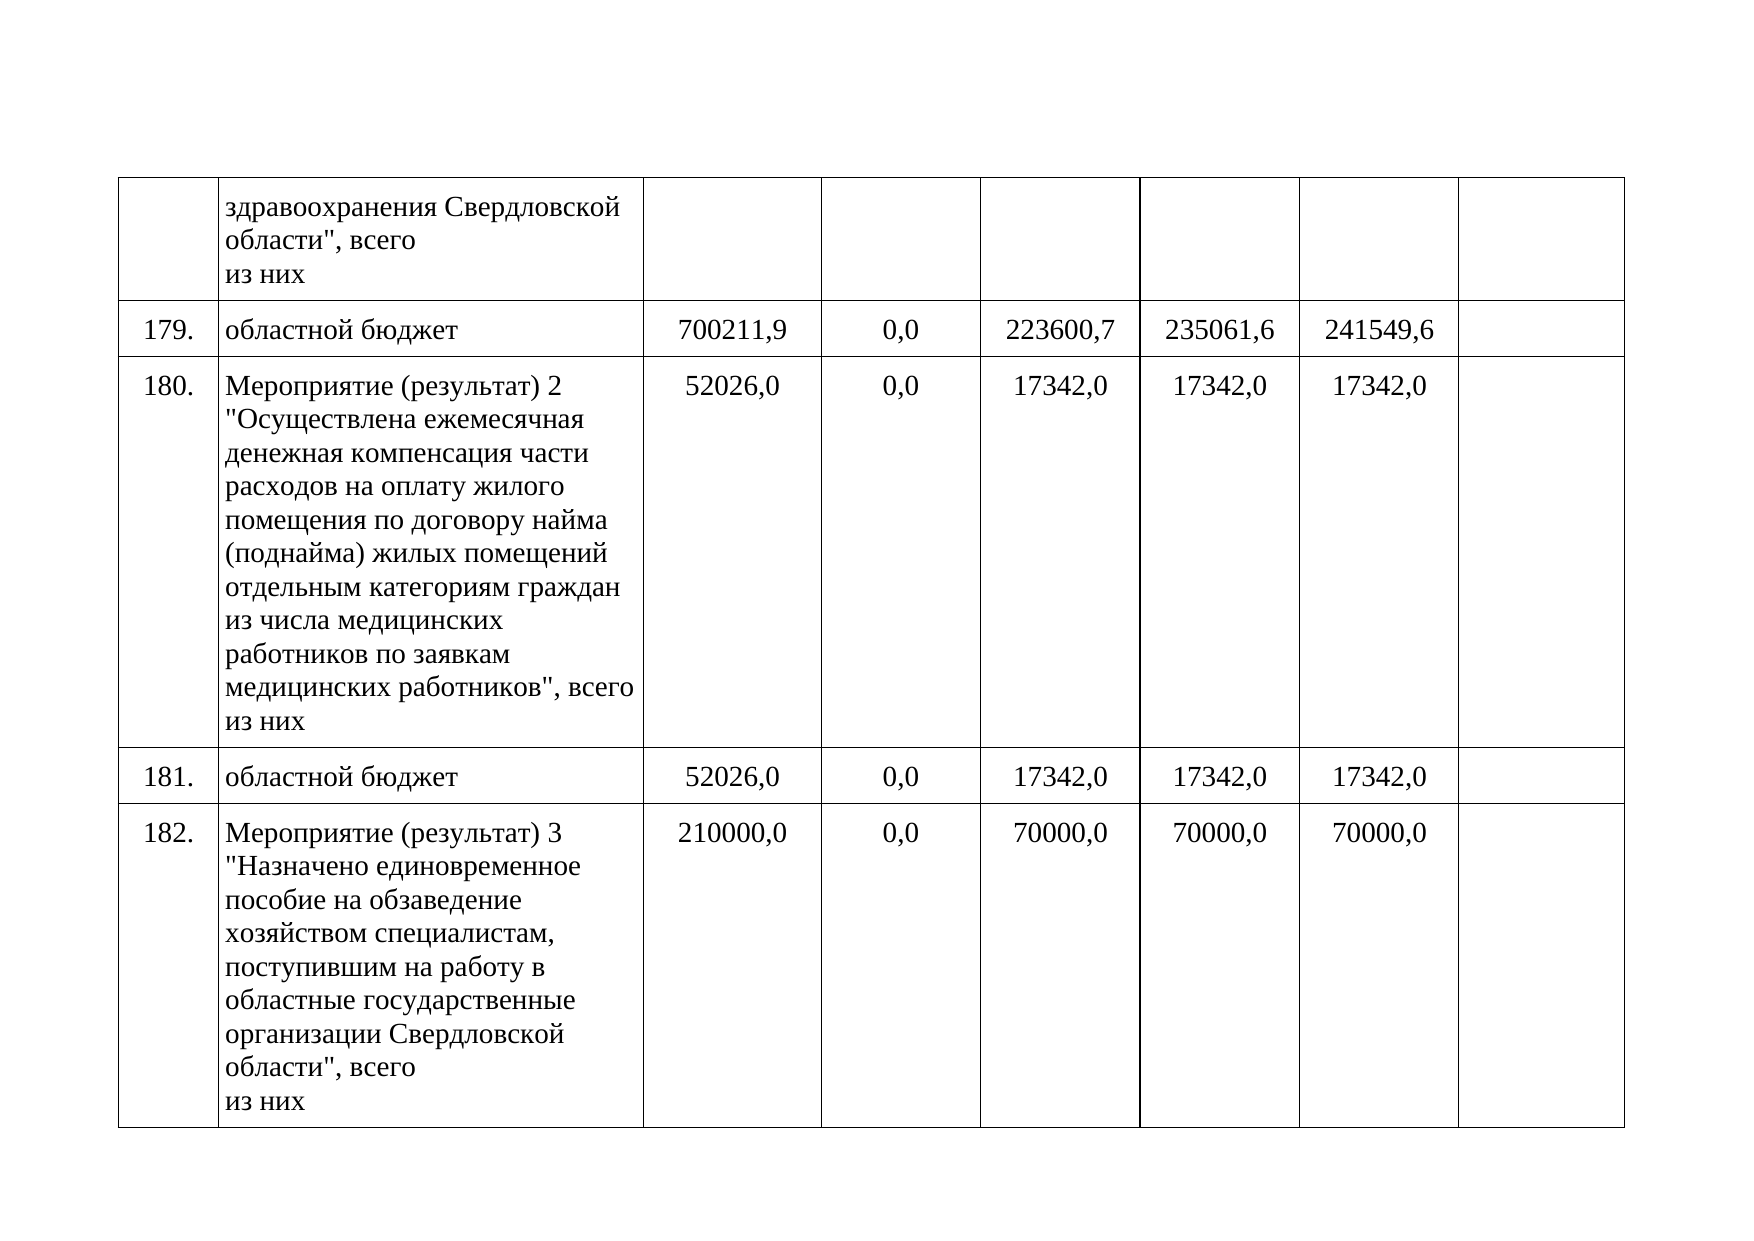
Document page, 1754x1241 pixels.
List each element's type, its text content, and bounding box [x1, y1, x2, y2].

table_cell [1141, 178, 1299, 300]
table_cell 700211,9 [644, 301, 821, 356]
table_cell [1459, 804, 1624, 1127]
table_cell 0,0 [822, 748, 980, 803]
table_cell 52026,0 [644, 357, 821, 747]
table_cell 0,0 [822, 357, 980, 747]
table_cell [1459, 178, 1624, 300]
table_cell 17342,0 [981, 748, 1139, 803]
table_cell 70000,0 [1300, 804, 1458, 1127]
table_cell 223600,7 [981, 301, 1139, 356]
table_cell [981, 178, 1139, 300]
table_cell [1300, 178, 1458, 300]
table_cell 182. [119, 804, 218, 1127]
table_cell 180. [119, 357, 218, 747]
table_cell [644, 178, 821, 300]
table_cell 210000,0 [644, 804, 821, 1127]
table_cell 70000,0 [981, 804, 1139, 1127]
table_cell 0,0 [822, 804, 980, 1127]
table_cell 70000,0 [1141, 804, 1299, 1127]
table_cell 17342,0 [1141, 357, 1299, 747]
table_cell 17342,0 [1300, 357, 1458, 747]
table_cell 235061,6 [1141, 301, 1299, 356]
table_cell Мероприятие (результат) 3 "Назначено единовременное пособие на обзаведение хозяйством специалистам, поступившим на работу в областные государственные организации Свердловской области", всего из них [219, 804, 643, 1127]
table_cell [1459, 357, 1624, 747]
table_cell 52026,0 [644, 748, 821, 803]
table_cell 17342,0 [981, 357, 1139, 747]
table_cell 17342,0 [1141, 748, 1299, 803]
table_cell 17342,0 [1300, 748, 1458, 803]
table_cell областной бюджет [219, 301, 643, 356]
table_cell [119, 178, 218, 300]
table_cell 241549,6 [1300, 301, 1458, 356]
table_cell 181. [119, 748, 218, 803]
table_cell 179. [119, 301, 218, 356]
table_cell здравоохранения Свердловской области", всего из них [219, 178, 643, 300]
table_cell [1459, 748, 1624, 803]
table_cell областной бюджет [219, 748, 643, 803]
table_cell [822, 178, 980, 300]
table_cell 0,0 [822, 301, 980, 356]
table_cell Мероприятие (результат) 2 "Осуществлена ежемесячная денежная компенсация части расходов на оплату жилого помещения по договору найма (поднайма) жилых помещений отдельным категориям граждан из числа медицинских работников по заявкам медицинских работников", всего из них [219, 357, 643, 747]
table_cell [1459, 301, 1624, 356]
